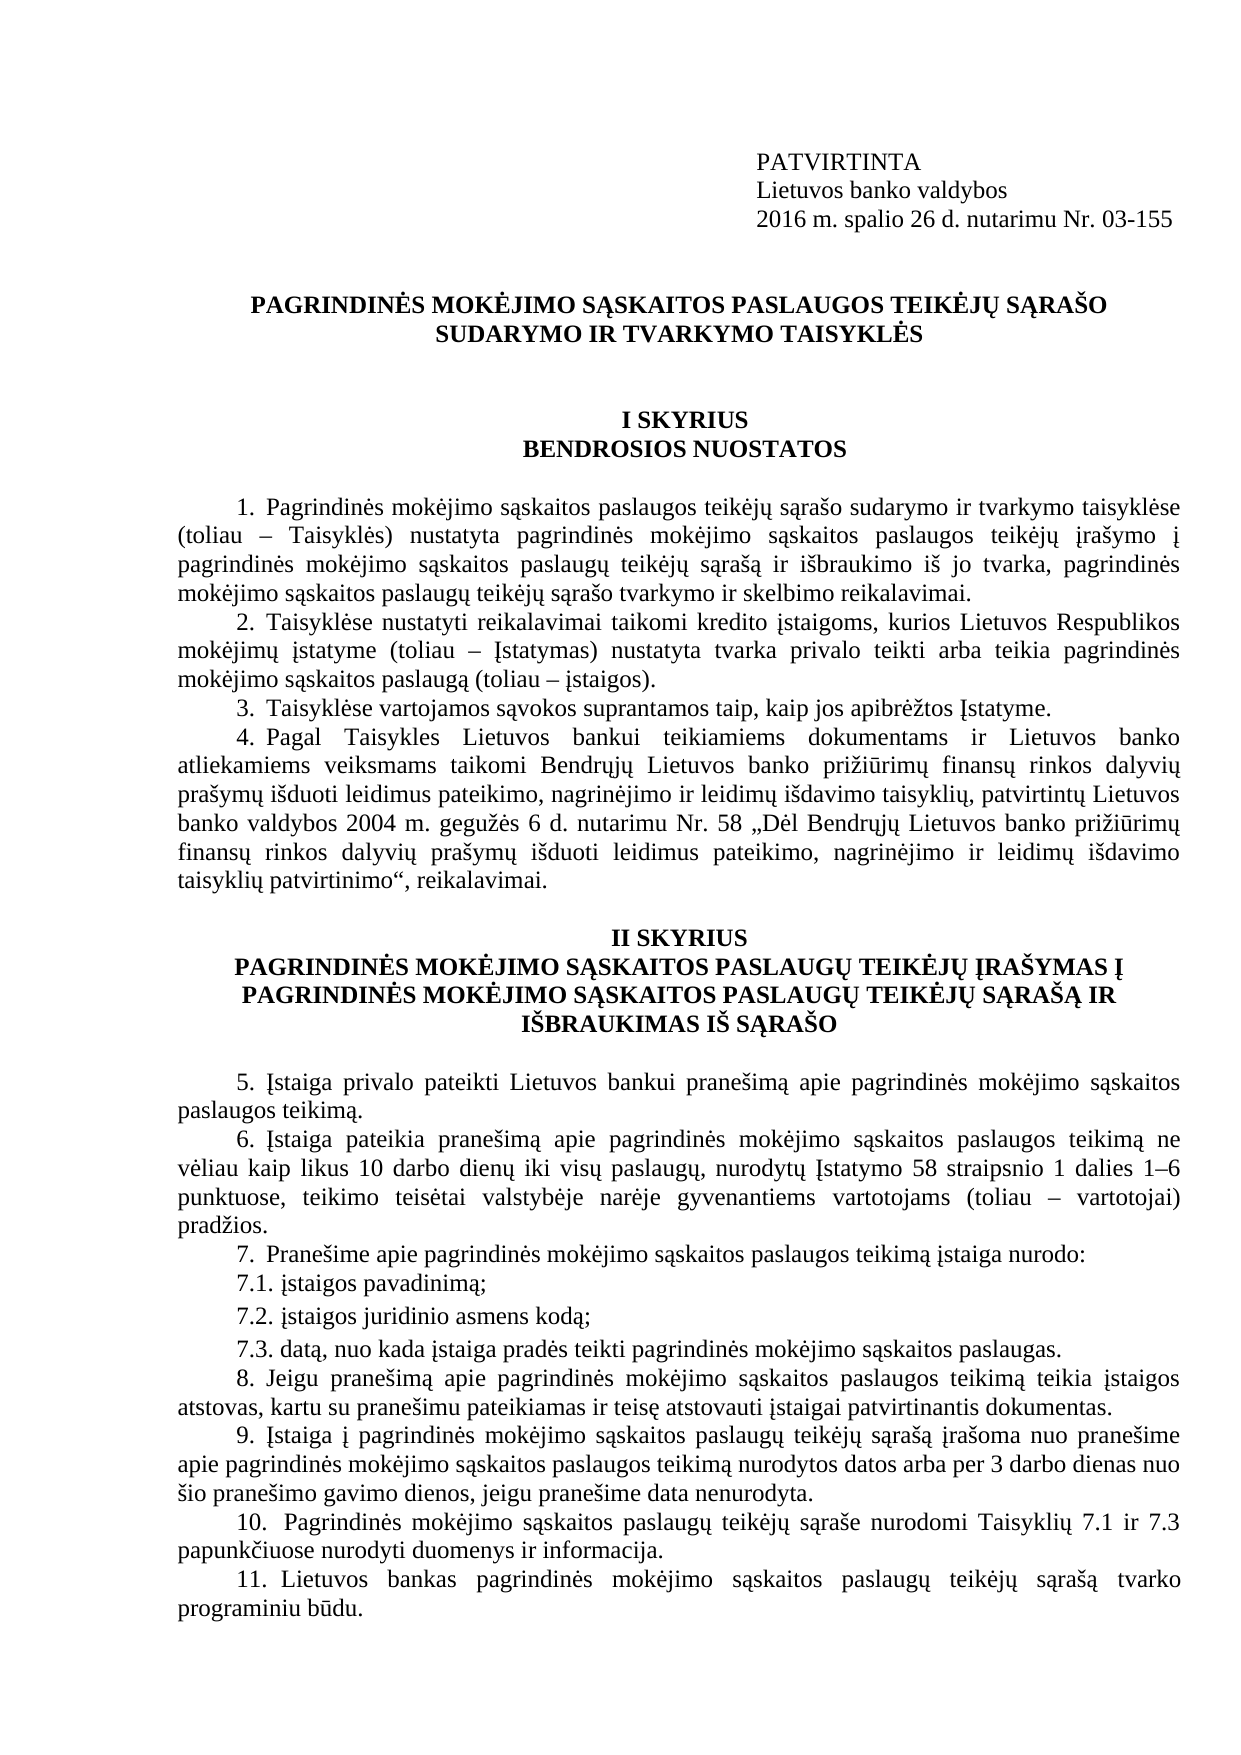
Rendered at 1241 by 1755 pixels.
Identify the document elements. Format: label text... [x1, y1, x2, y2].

text BENDROSIOS NUOSTATOS [177, 434, 1192, 463]
text 7. Pranešime apie pagrindinės mokėjimo sąskaitos paslaugos teikimą įstaiga nurodo: [177, 1239, 1181, 1268]
text I SKYRIUS [177, 406, 1192, 434]
text 4. Pagal Taisykles Lietuvos bankui teikiamiems dokumentams ir Lietuvos banko atliekamiems veiksmams taikomi Bendrųjų Lietuvos banko prižiūrimų finansų rinkos dalyvių prašymų išduoti leidimus pateikimo, nagrinėjimo ir leidimų išdavimo taisyklių, patvirtintų Lietuvos banko valdybos 2004 m. gegužės 6 d. nutarimu Nr. 58 „Dėl Bendrųjų Lietuvos banko prižiūrimų finansų rinkos dalyvių prašymų išduoti leidimus pateikimo, nagrinėjimo ir leidimų išdavimo taisyklių patvirtinimo“, reikalavimai. [177, 722, 1181, 894]
text PAGRINDINĖS MOKĖJIMO SĄSKAITOS PASLAUGŲ TEIKĖJŲ ĮRAŠYMAS Į PAGRINDINĖS MOKĖJIMO SĄSKAITOS PASLAUGŲ TEIKĖJŲ SĄRAŠĄ IR IŠBRAUKIMAS IŠ SĄRAŠO [177, 952, 1181, 1038]
text 7.1. įstaigos pavadinimą; [236, 1268, 1181, 1297]
text 2016 m. spalio 26 d. nutarimu Nr. 03-155 [756, 204, 1181, 233]
text 5. Įstaiga privalo pateikti Lietuvos bankui pranešimą apie pagrindinės mokėjimo sąskaitos paslaugos teikimą. [177, 1067, 1181, 1124]
text 6. Įstaiga pateikia pranešimą apie pagrindinės mokėjimo sąskaitos paslaugos teikimą ne vėliau kaip likus 10 darbo dienų iki visų paslaugų, nurodytų Įstatymo 58 straipsnio 1 dalies 1–6 punktuose, teikimo teisėtai valstybėje narėje gyvenantiems vartotojams (toliau – vartotojai) pradžios. [177, 1124, 1181, 1239]
text 8. Jeigu pranešimą apie pagrindinės mokėjimo sąskaitos paslaugos teikimą teikia įstaigos atstovas, kartu su pranešimu pateikiamas ir teisę atstovauti įstaigai patvirtinantis dokumentas. [177, 1363, 1181, 1420]
text 10. Pagrindinės mokėjimo sąskaitos paslaugų teikėjų sąraše nurodomi Taisyklių 7.1 ir 7.3 papunkčiuose nurodyti duomenys ir informacija. [177, 1507, 1181, 1564]
text 7.2. įstaigos juridinio asmens kodą; [236, 1301, 1181, 1330]
text PATVIRTINTA [756, 147, 1181, 176]
text 1. Pagrindinės mokėjimo sąskaitos paslaugos teikėjų sąrašo sudarymo ir tvarkymo taisyklėse (toliau – Taisyklės) nustatyta pagrindinės mokėjimo sąskaitos paslaugos teikėjų įrašymo į pagrindinės mokėjimo sąskaitos paslaugų teikėjų sąrašą ir išbraukimo iš jo tvarka, pagrindinės mokėjimo sąskaitos paslaugų teikėjų sąrašo tvarkymo ir skelbimo reikalavimai. [177, 492, 1181, 607]
text Lietuvos banko valdybos [756, 176, 1181, 204]
text II SKYRIUS [177, 923, 1181, 952]
text 9. Įstaiga į pagrindinės mokėjimo sąskaitos paslaugų teikėjų sąrašą įrašoma nuo pranešime apie pagrindinės mokėjimo sąskaitos paslaugos teikimą nurodytos datos arba per 3 darbo dienas nuo šio pranešimo gavimo dienos, jeigu pranešime data nenurodyta. [177, 1420, 1181, 1507]
text 3. Taisyklėse vartojamos sąvokos suprantamos taip, kaip jos apibrėžtos Įstatyme. [177, 693, 1181, 722]
text 2. Taisyklėse nustatyti reikalavimai taikomi kredito įstaigoms, kurios Lietuvos Respublikos mokėjimų įstatyme (toliau – Įstatymas) nustatyta tvarka privalo teikti arba teikia pagrindinės mokėjimo sąskaitos paslaugą (toliau – įstaigos). [177, 607, 1181, 693]
text PAGRINDINĖS MOKĖJIMO SĄSKAITOS PASLAUGOS TEIKĖJŲ SĄRAŠO SUDARYMO IR TVARKYMO TAISYKLĖS [177, 291, 1181, 348]
text 7.3. datą, nuo kada įstaiga pradės teikti pagrindinės mokėjimo sąskaitos paslaugas. [177, 1334, 1181, 1363]
text 11. Lietuvos bankas pagrindinės mokėjimo sąskaitos paslaugų teikėjų sąrašą tvarko programiniu būdu. [177, 1564, 1181, 1622]
